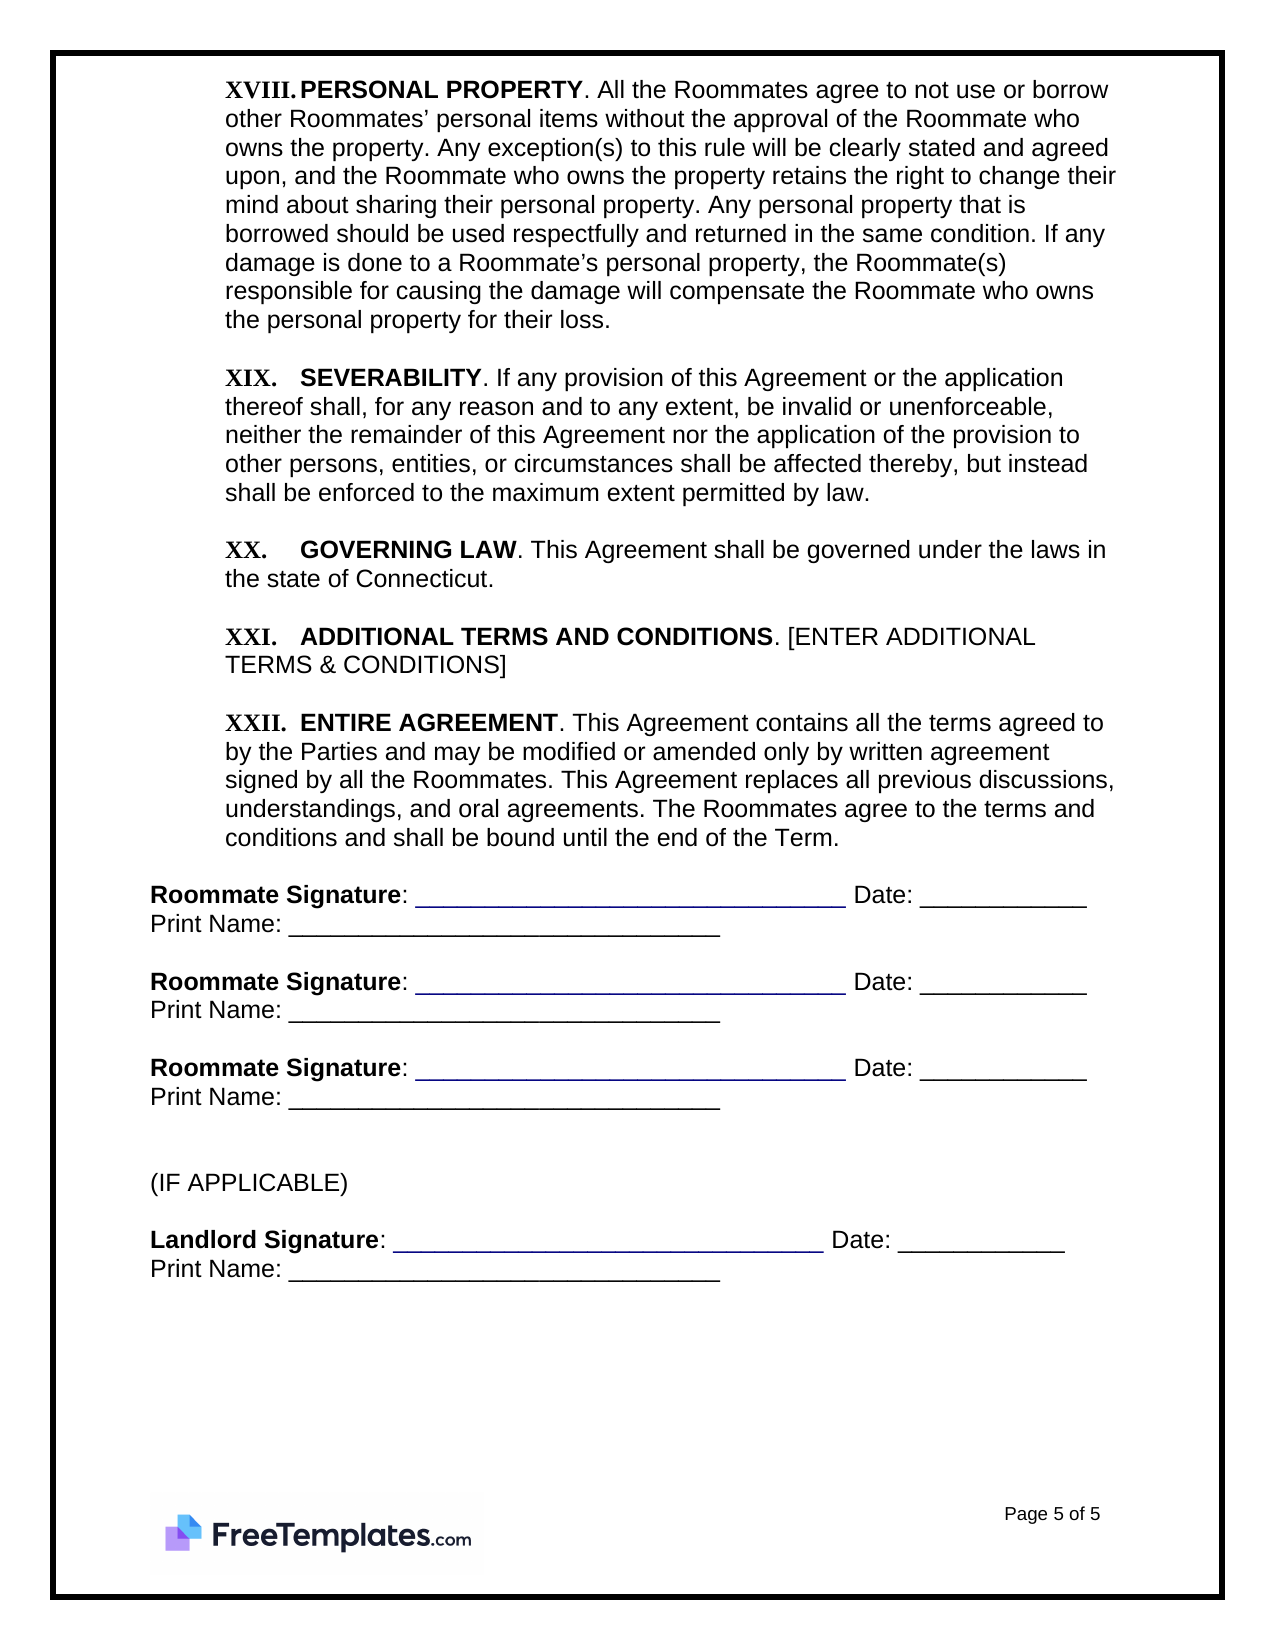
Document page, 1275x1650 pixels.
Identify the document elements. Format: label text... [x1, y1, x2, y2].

subtitle (IF APPLICABLE) [150, 1168, 1125, 1197]
subtitle Print Name: _______________________________ [150, 909, 1125, 938]
subtitle Roommate Signature: _______________________________ Date: ____________ [150, 1053, 1125, 1082]
subtitle Print Name: _______________________________ [150, 996, 1125, 1024]
subtitle Print Name: _______________________________ [150, 1082, 1125, 1111]
list ENTIRE AGREEMENT. This Agreement contains all the terms agreed to by the Parties and may be modified or amended only by written agreement signed by all the Roommates. This Agreement replaces all previous discussions, understandings, and oral agreements. The Roommates agree to the terms and conditions and shall be bound until the end of the Term. [225, 708, 1125, 852]
text Print Name: _______________________________ [150, 1254, 1125, 1283]
subtitle Roommate Signature: _______________________________ Date: ____________ [150, 881, 1125, 909]
list GOVERNING LAW. This Agreement shall be governed under the laws in the state of Connecticut. [225, 535, 1125, 593]
list ADDITIONAL TERMS AND CONDITIONS. [ENTER ADDITIONAL TERMS & CONDITIONS] [225, 622, 1125, 679]
list SEVERABILITY. If any provision of this Agreement or the application thereof shall, for any reason and to any extent, be invalid or unenforceable, neither the remainder of this Agreement nor the application of the provision to other persons, entities, or circumstances shall be affected thereby, but instead shall be enforced to the maximum extent permitted by law. [225, 363, 1125, 506]
subtitle Roommate Signature: _______________________________ Date: ____________ [150, 967, 1125, 996]
list PERSONAL PROPERTY. All the Roommates agree to not use or borrow other Roommates’ personal items without the approval of the Roommate who owns the property. Any exception(s) to this rule will be clearly stated and agreed upon, and the Roommate who owns the property retains the right to change their mind about sharing their personal property. Any personal property that is borrowed should be used respectfully and returned in the same condition. If any damage is done to a Roommate’s personal property, the Roommate(s) responsible for causing the damage will compensate the Roommate who owns the personal property for their loss. [225, 75, 1125, 334]
subtitle Landlord Signature: _______________________________ Date: ____________ [150, 1226, 1125, 1254]
